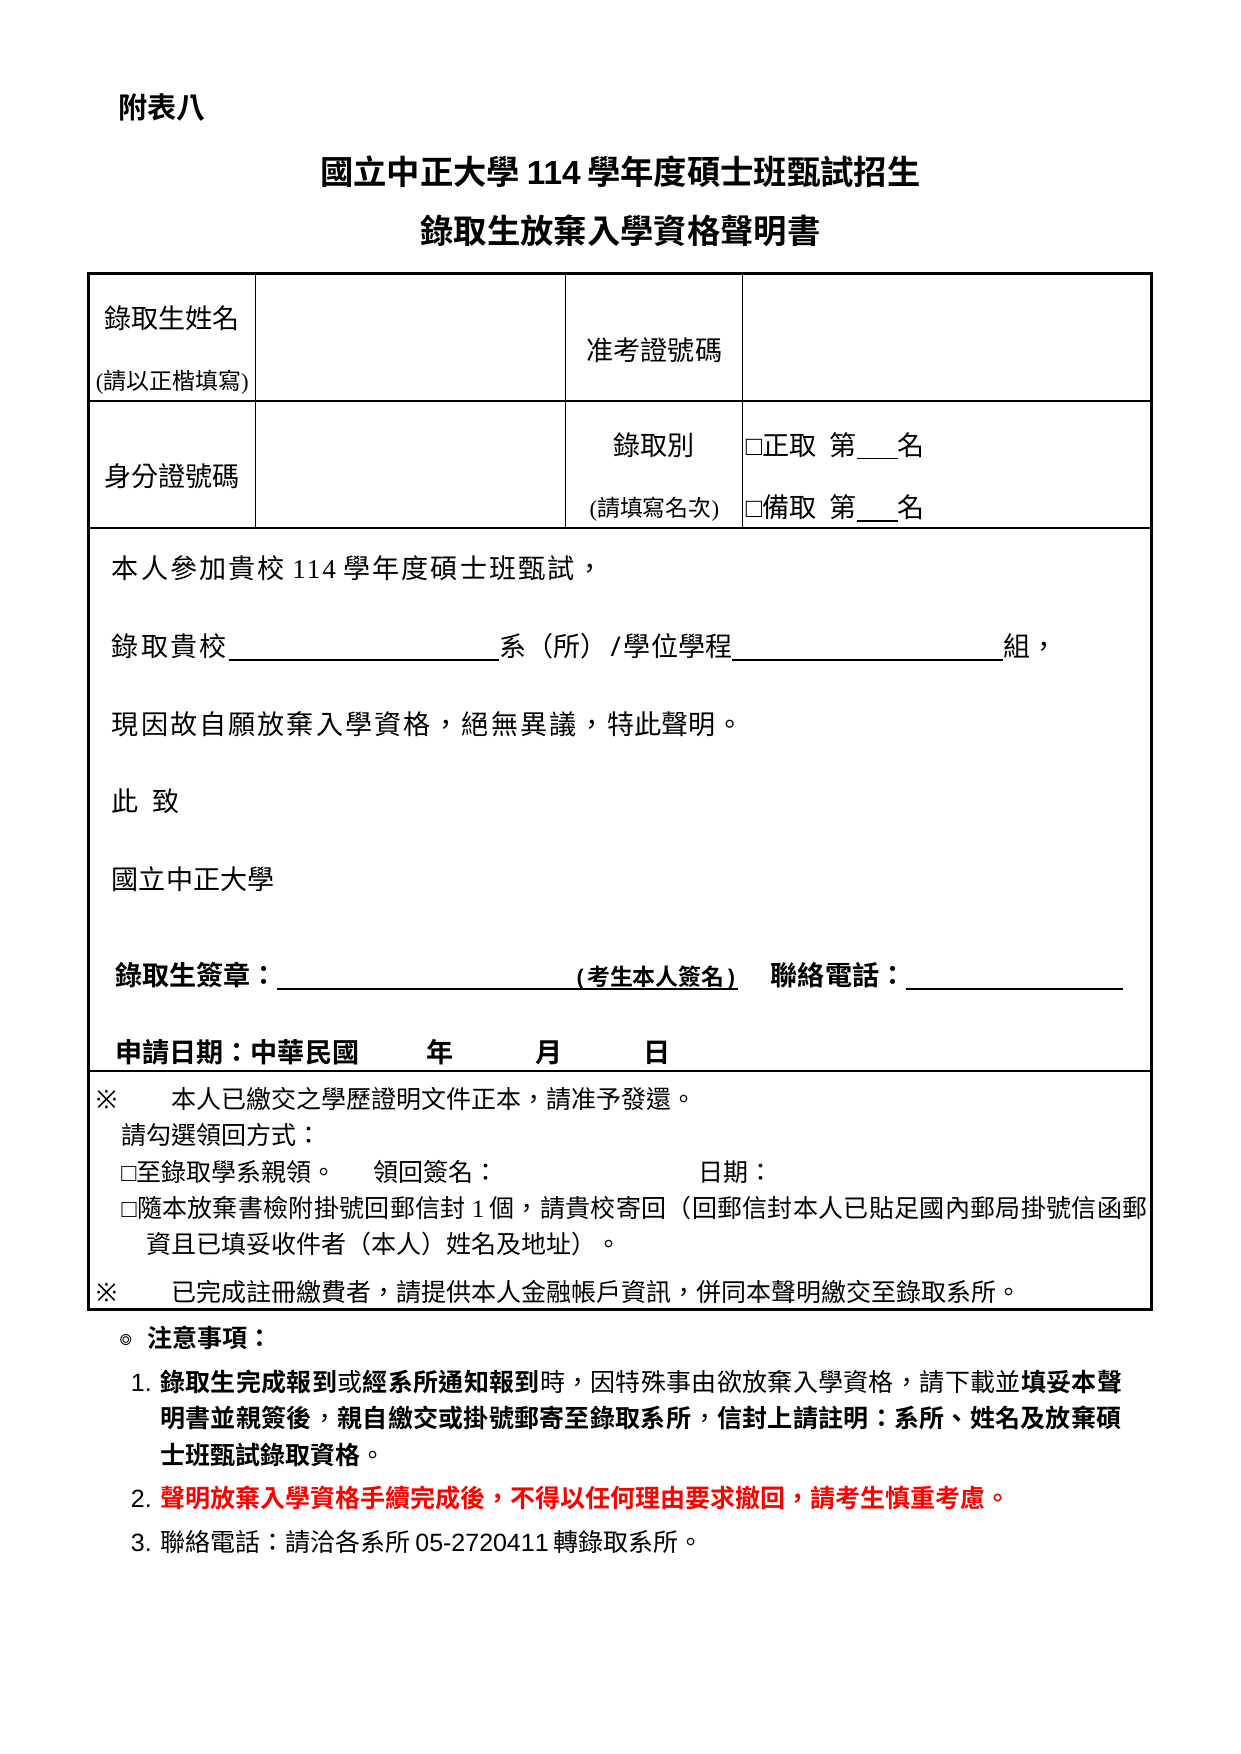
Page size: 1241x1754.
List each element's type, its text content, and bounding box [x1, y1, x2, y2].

table_cell 身分證號碼 [90, 402, 255, 527]
table_cell [256, 402, 565, 527]
table_cell 本人參加貴校114學年度碩士班甄試， 錄取貴校 系（所）/學位學程 組， 現因故自願放棄入學資格，絕無異議，特此聲明。 此 致 國立中正大學 錄取生簽章： (考生本人簽名) 聯絡電話： 申請日期：中華民國 年 月 日 [90, 529, 1150, 1070]
table_cell 錄取別 (請填寫名次) [566, 402, 742, 527]
list 聲明放棄入學資格手續完成後，不得以任何理由要求撤回，請考生慎重考慮。 [131, 1479, 1122, 1515]
text 錄取生放棄入學資格聲明書 [106, 205, 1134, 253]
table_cell 本人已繳交之學歷證明文件正本，請准予發還。 請勾選領回方式： □至錄取學系親領。 領回簽名： 日期： □隨本放棄書檢附掛號回郵信封1個，請貴校寄回（回郵信封本人已貼足國內郵局掛號信函郵資且已填妥收件者（本人）姓名及地址）。 已完成註冊繳費者，請提供本人金融帳戶資訊，併同本聲明繳交至錄取系所。 [90, 1072, 1150, 1308]
table_cell □正取 第 名 □備取 第 名 [743, 402, 1150, 527]
table_header [743, 275, 1150, 400]
table_header [256, 275, 565, 400]
text 國立中正大學114學年度碩士班甄試招生 [106, 146, 1134, 194]
table_header 准考證號碼 [566, 275, 742, 400]
table_header 錄取生姓名 (請以正楷填寫) [90, 275, 255, 400]
text 附表八 [118, 85, 1122, 127]
list 聯絡電話：請洽各系所05-2720411轉錄取系所。 [131, 1523, 1122, 1559]
list 注意事項： [118, 1319, 1122, 1355]
list 錄取生完成報到或經系所通知報到時，因特殊事由欲放棄入學資格，請下載並填妥本聲明書並親簽後，親自繳交或掛號郵寄至錄取系所，信封上請註明：系所、姓名及放棄碩士班甄試錄取資格。 [131, 1363, 1122, 1471]
